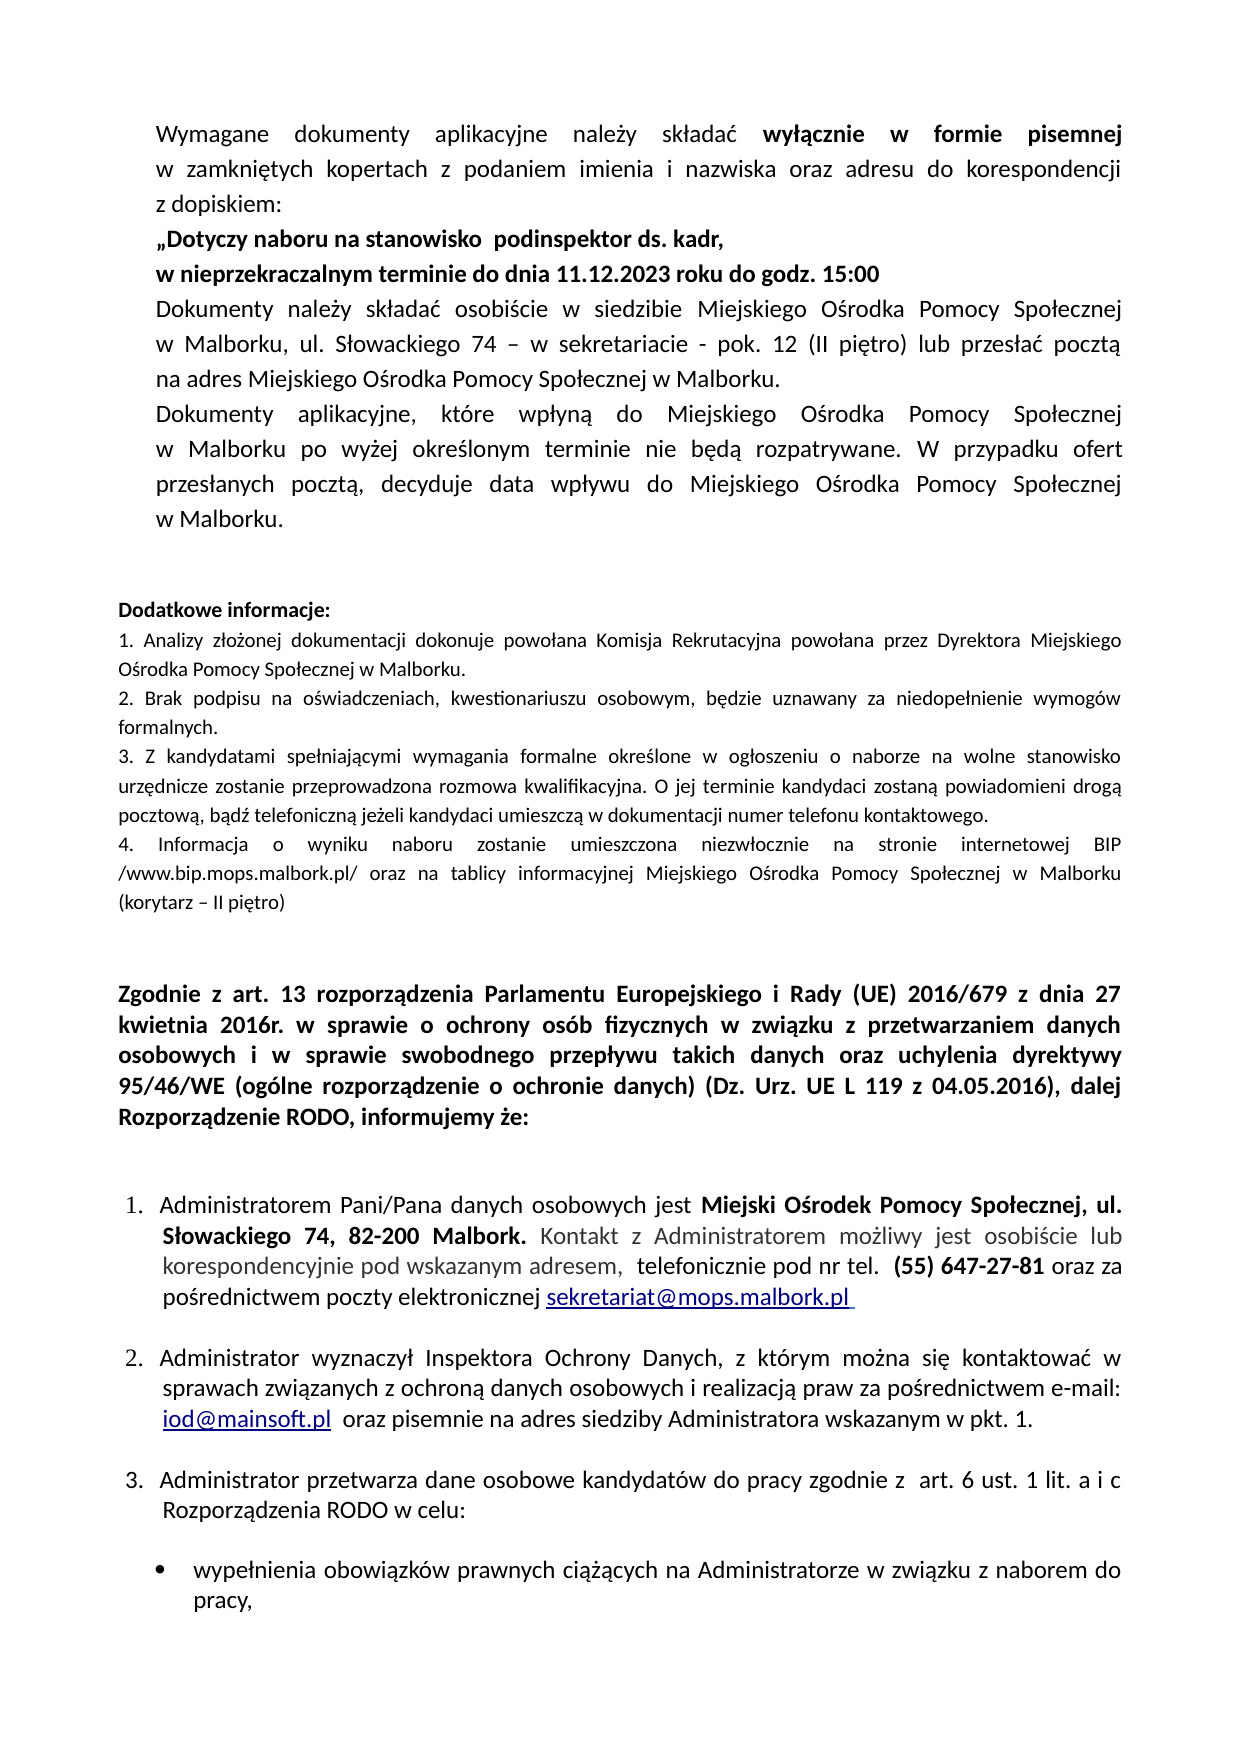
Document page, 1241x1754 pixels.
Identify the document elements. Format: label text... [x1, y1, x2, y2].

text „Dotyczy naboru na stanowisko podinspektor ds. kadr, [156, 223, 1123, 254]
list Administrator wyznaczył Inspektora Ochrony Danych, z którym można się kontaktować w sprawach związanych z ochroną danych osobowych i realizacją praw za pośrednictwem e-mail: iod@mainsoft.pl oraz pisemnie na adres siedziby Administratora wskazanym w pkt. 1. [125, 1342, 1123, 1433]
text 3. Z kandydatami spełniającymi wymagania formalne określone w ogłoszeniu o naborze na wolne stanowisko urzędnicze zostanie przeprowadzona rozmowa kwalifikacyjna. O jej terminie kandydaci zostaną powiadomieni drogą pocztową, bądź telefoniczną jeżeli kandydaci umieszczą w dokumentacji numer telefonu kontaktowego. [118, 744, 1123, 827]
text Dokumenty należy składać osobiście w siedzibie Miejskiego Ośrodka Pomocy Społecznej w Malborku, ul. Słowackiego 74 – w sekretariacie - pok. 12 (II piętro) lub przesłać pocztą na adres Miejskiego Ośrodka Pomocy Społecznej w Malborku. [156, 293, 1123, 394]
list wypełnienia obowiązków prawnych ciążących na Administratorze w związku z naborem do pracy, [156, 1554, 1123, 1615]
text Zgodnie z art. 13 rozporządzenia Parlamentu Europejskiego i Rady (UE) 2016/679 z dnia 27 kwietnia 2016r. w sprawie o ochrony osób fizycznych w związku z przetwarzaniem danych osobowych i w sprawie swobodnego przepływu takich danych oraz uchylenia dyrektywy 95/46/WE (ogólne rozporządzenie o ochronie danych) (Dz. Urz. UE L 119 z 04.05.2016), dalej Rozporządzenie RODO, informujemy że: [118, 978, 1123, 1131]
text 4. Informacja o wyniku naboru zostanie umieszczona niezwłocznie na stronie internetowej BIP /www.bip.mops.malbork.pl/ oraz na tablicy informacyjnej Miejskiego Ośrodka Pomocy Społecznej w Malborku (korytarz – II piętro) [118, 831, 1123, 915]
list Administratorem Pani/Pana danych osobowych jest Miejski Ośrodek Pomocy Społecznej, ul. Słowackiego 74, 82-200 Malbork. Kontakt z Administratorem możliwy jest osobiście lub korespondencyjnie pod wskazanym adresem, telefonicznie pod nr tel. (55) 647-27-81 oraz za pośrednictwem poczty elektronicznej sekretariat@mops.malbork.pl [125, 1189, 1123, 1311]
text 1. Analizy złożonej dokumentacji dokonuje powołana Komisja Rekrutacyjna powołana przez Dyrektora Miejskiego Ośrodka Pomocy Społecznej w Malborku. [118, 627, 1123, 682]
text Dokumenty aplikacyjne, które wpłyną do Miejskiego Ośrodka Pomocy Społecznej w Malborku po wyżej określonym terminie nie będą rozpatrywane. W przypadku ofert przesłanych pocztą, decyduje data wpływu do Miejskiego Ośrodka Pomocy Społecznej w Malborku. [156, 398, 1123, 534]
text Dodatkowe informacje: [118, 596, 1123, 623]
text 2. Brak podpisu na oświadczeniach, kwestionariuszu osobowym, będzie uznawany za niedopełnienie wymogów formalnych. [118, 685, 1123, 740]
list Administrator przetwarza dane osobowe kandydatów do pracy zgodnie z art. 6 ust. 1 lit. a i c Rozporządzenia RODO w celu: [125, 1464, 1123, 1525]
text w nieprzekraczalnym terminie do dnia 11.12.2023 roku do godz. 15:00 [156, 258, 1123, 289]
text Wymagane dokumenty aplikacyjne należy składać wyłącznie w formie pisemnej w zamkniętych kopertach z podaniem imienia i nazwiska oraz adresu do korespondencji z dopiskiem: [156, 118, 1123, 219]
